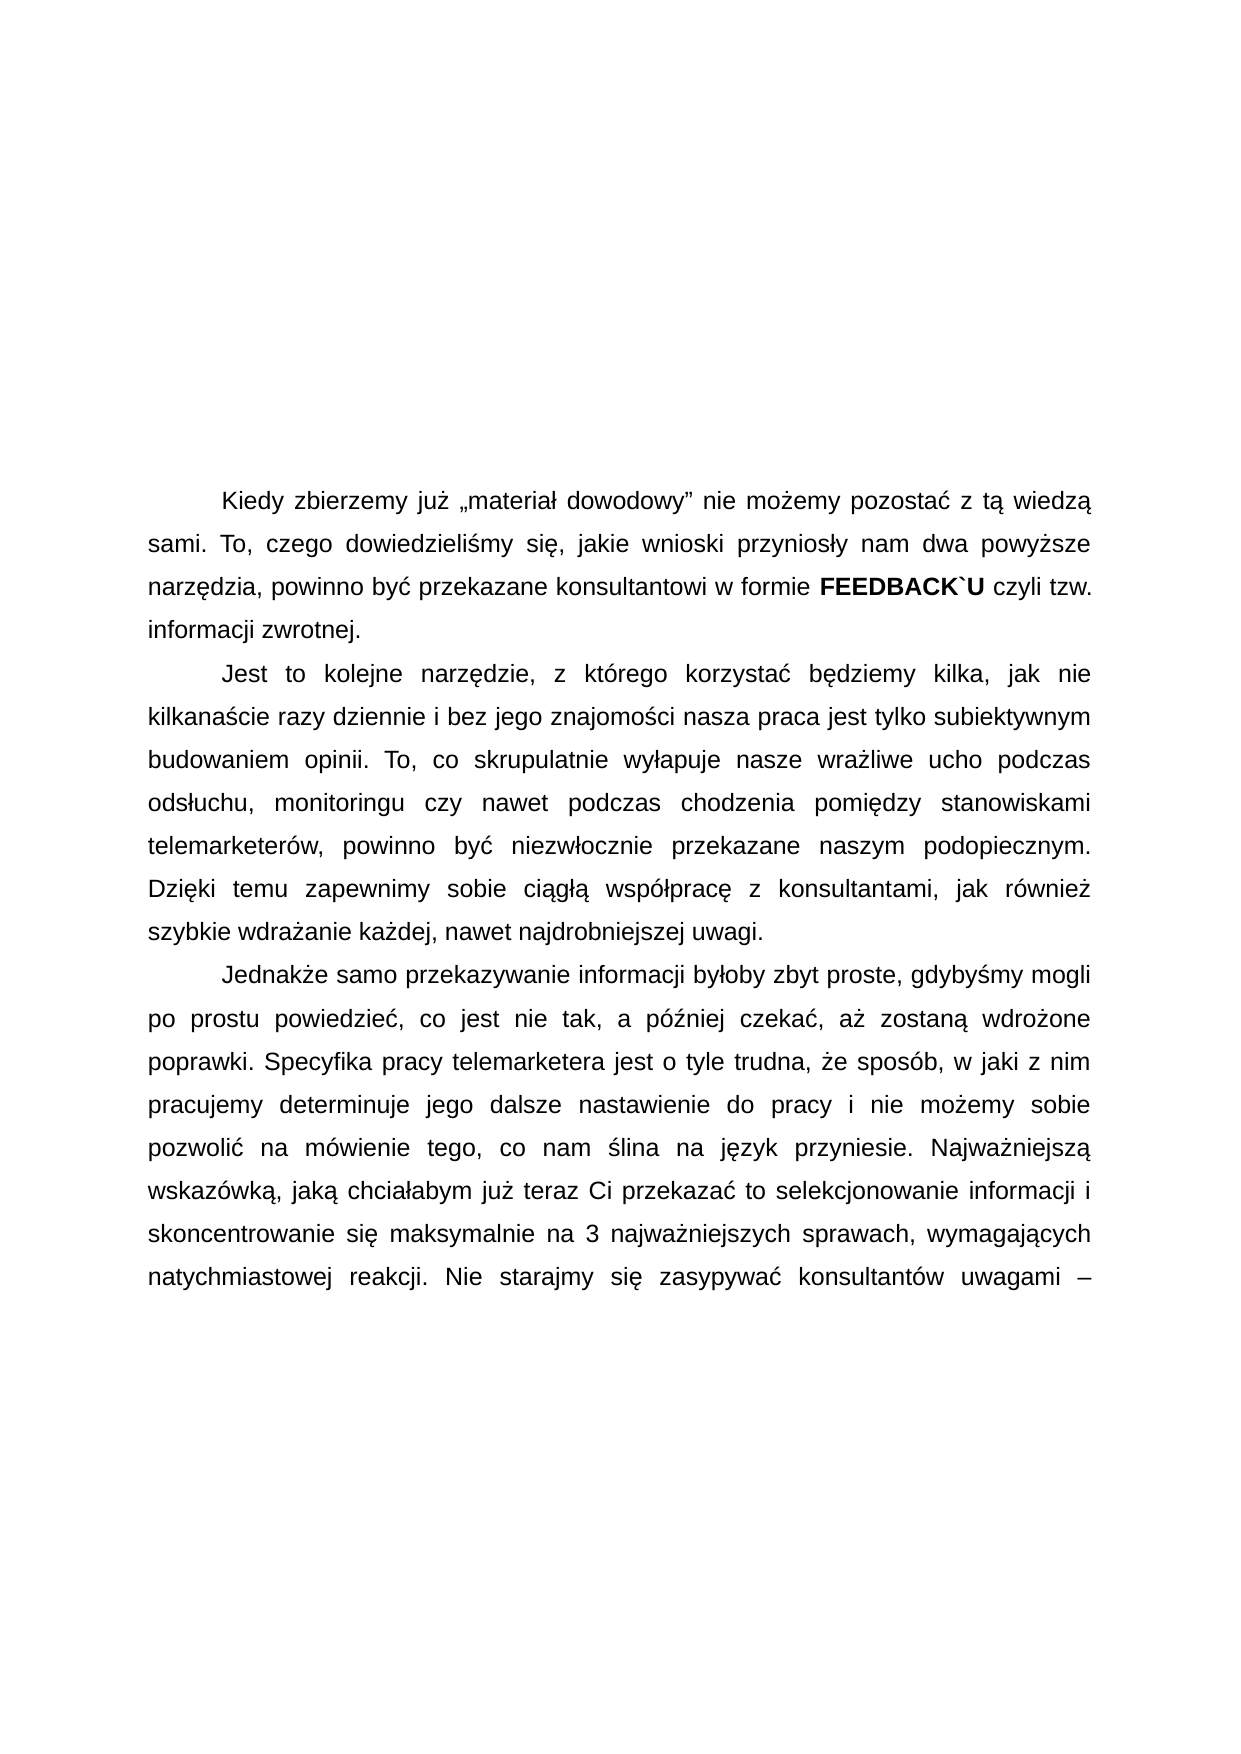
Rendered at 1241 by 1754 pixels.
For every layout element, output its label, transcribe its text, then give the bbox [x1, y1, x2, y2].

text Jest to kolejne narzędzie, z którego korzystać będziemy kilka, jak nie kilkanaście razy dziennie i bez jego znajomości nasza praca jest tylko subiektywnym budowaniem opinii. To, co skrupulatnie wyłapuje nasze wrażliwe ucho podczas odsłuchu, monitoringu czy nawet podczas chodzenia pomiędzy stanowiskami telemarketerów, powinno być niezwłocznie przekazane naszym podopiecznym. Dzięki temu zapewnimy sobie ciągłą współpracę z konsultantami, jak również szybkie wdrażanie każdej, nawet najdrobniejszej uwagi. [148, 659, 1092, 946]
text Jednakże samo przekazywanie informacji byłoby zbyt proste, gdybyśmy mogli po prostu powiedzieć, co jest nie tak, a później czekać, aż zostaną wdrożone poprawki. Specyfika pracy telemarketera jest o tyle trudna, że sposób, w jaki z nim pracujemy determinuje jego dalsze nastawienie do pracy i nie możemy sobie pozwolić na mówienie tego, co nam ślina na język przyniesie. Najważniejszą wskazówką, jaką chciałabym już teraz Ci przekazać to selekcjonowanie informacji i skoncentrowanie się maksymalnie na 3 najważniejszych sprawach, wymagających natychmiastowej reakcji. Nie starajmy się zasypywać konsultantów uwagami – [148, 961, 1092, 1291]
text Kiedy zbierzemy już „materiał dowodowy” nie możemy pozostać z tą wiedzą sami. To, czego dowiedzieliśmy się, jakie wnioski przyniosły nam dwa powyższe narzędzia, powinno być przekazane konsultantowi w formie FEEDBACK`U czyli tzw. informacji zwrotnej. [148, 486, 1092, 644]
